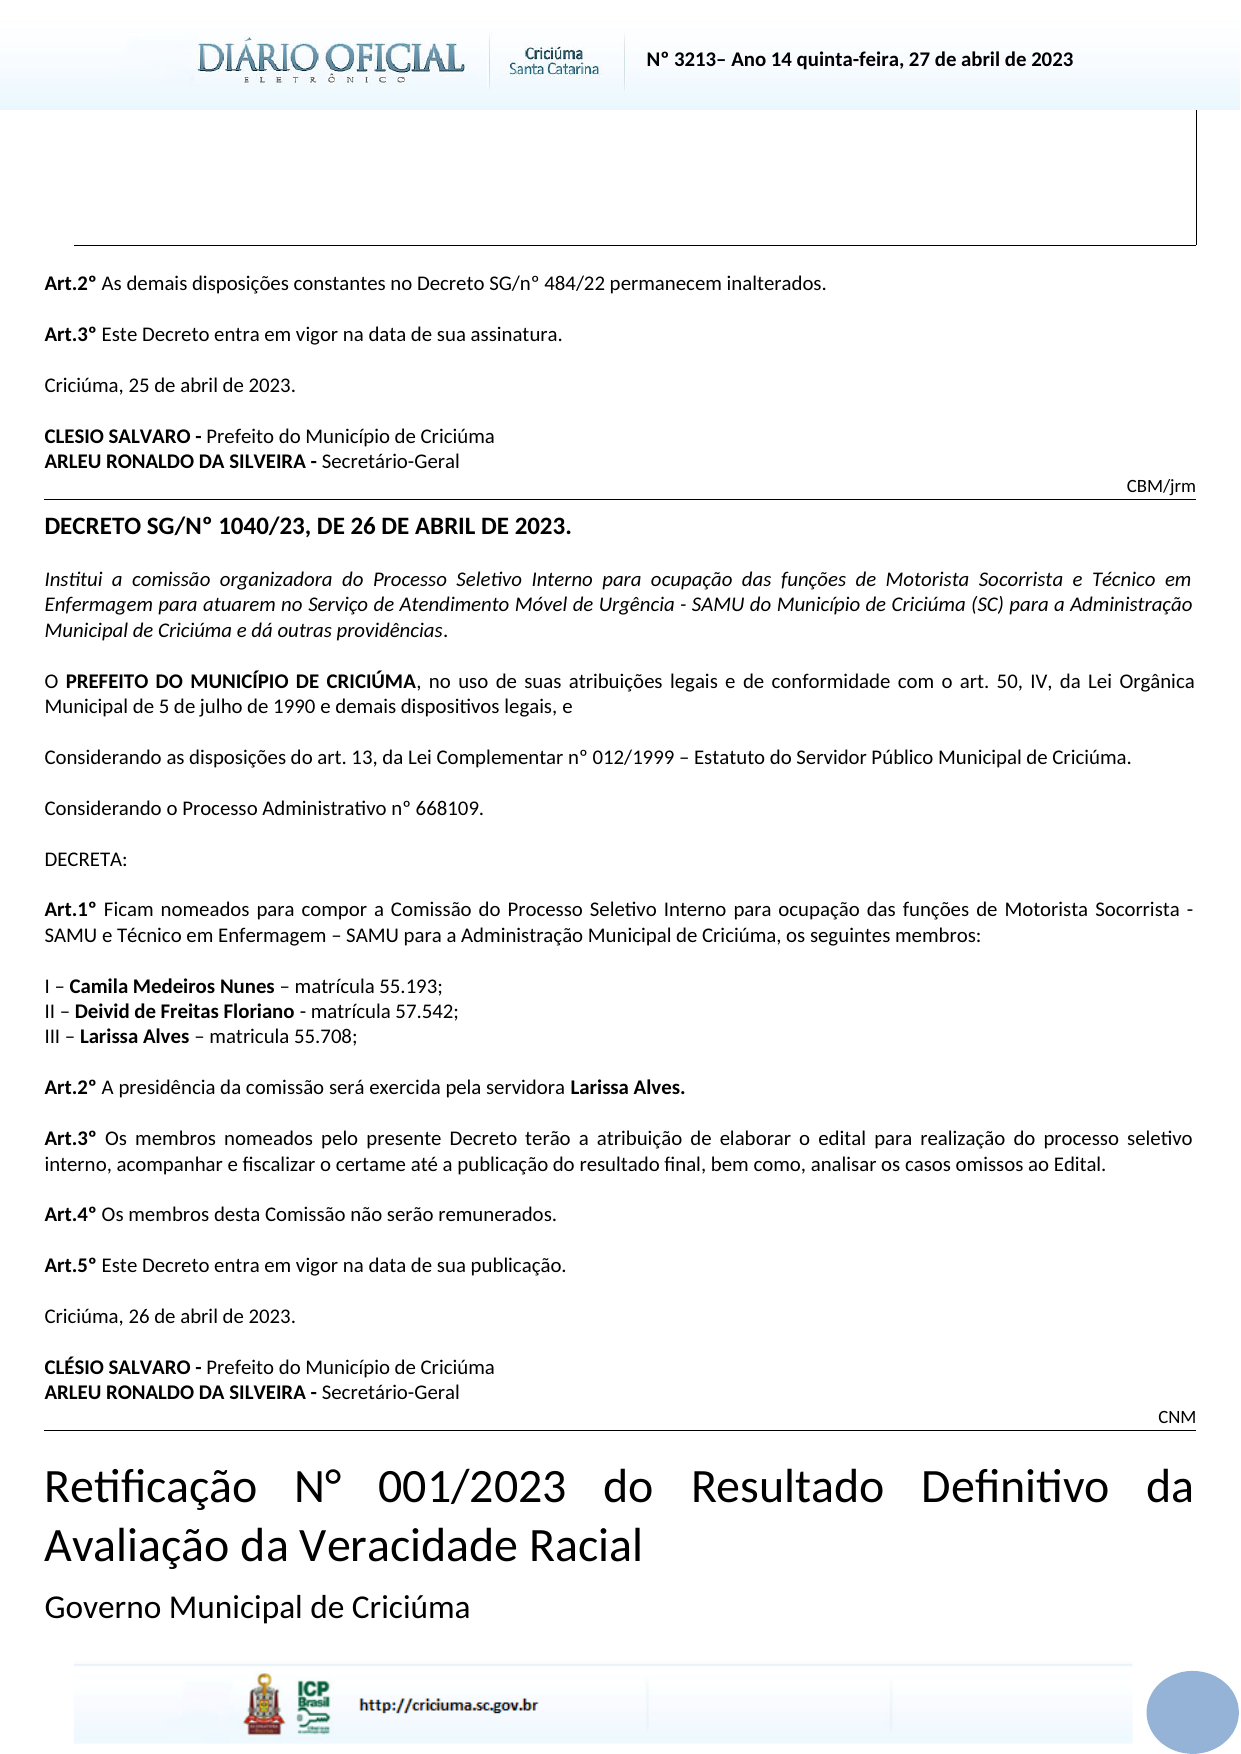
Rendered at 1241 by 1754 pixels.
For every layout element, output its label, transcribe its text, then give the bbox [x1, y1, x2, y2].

text Art.5º Este Decreto entra em vigor na data de sua publicação. [44, 1252, 1196, 1278]
text ARLEU RONALDO DA SILVEIRA - Secretário-Geral [44, 1379, 1196, 1405]
text Art.3º Os membros nomeados pelo presente Decreto terão a atribuição de elaborar o edital para realização do processo seletivo interno, acompanhar e fiscalizar o certame até a publicação do resultado final, bem como, analisar os casos omissos ao Edital. [44, 1125, 1196, 1176]
text I – Camila Medeiros Nunes – matrícula 55.193; [44, 973, 1196, 998]
text Art.3º Este Decreto entra em vigor na data de sua assinatura. [44, 321, 1196, 347]
text Criciúma, 25 de abril de 2023. [44, 372, 1196, 398]
text ARLEU RONALDO DA SILVEIRA - Secretário-Geral [44, 448, 1196, 474]
text DECRETA: [44, 846, 1196, 871]
text DECRETO SG/Nº 1040/23, DE 26 DE ABRIL DE 2023. [44, 510, 1196, 541]
text CLESIO SALVARO - Prefeito do Município de Criciúma [44, 423, 1196, 448]
text Considerando o Processo Administrativo nº 668109. [44, 795, 1196, 820]
text Art.2º A presidência da comissão será exercida pela servidora Larissa Alves. [44, 1074, 1196, 1100]
text Art.1º Ficam nomeados para compor a Comissão do Processo Seletivo Interno para ocupação das funções de Motorista Socorrista - SAMU e Técnico em Enfermagem – SAMU para a Administração Municipal de Criciúma, os seguintes membros: [44, 897, 1196, 947]
text Institui a comissão organizadora do Processo Seletivo Interno para ocupação das funções de Motorista Socorrista e Técnico em Enfermagem para atuarem no Serviço de Atendimento Móvel de Urgência - SAMU do Município de Criciúma (SC) para a Administração Municipal de Criciúma e dá outras providências. [44, 566, 1196, 642]
text CLÉSIO SALVARO - Prefeito do Município de Criciúma [44, 1354, 1196, 1379]
text Considerando as disposições do art. 13, da Lei Complementar nº 012/1999 – Estatuto do Servidor Público Municipal de Criciúma. [44, 744, 1196, 769]
text CNM [44, 1405, 1196, 1430]
text III – Larissa Alves – matricula 55.708; [44, 1024, 1196, 1049]
text Art.4º Os membros desta Comissão não serão remunerados. [44, 1202, 1196, 1227]
text Criciúma, 26 de abril de 2023. [44, 1303, 1196, 1329]
text Governo Municipal de Criciúma [44, 1586, 1196, 1627]
text Art.2º As demais disposições constantes no Decreto SG/nº 484/22 permanecem inalterados. [44, 271, 1196, 296]
text Retificação N° 001/2023 do Resultado Definitivo da Avaliação da Veracidade Racial [44, 1456, 1196, 1573]
text O PREFEITO DO MUNICÍPIO DE CRICIÚMA, no uso de suas atribuições legais e de conformidade com o art. 50, IV, da Lei Orgânica Municipal de 5 de julho de 1990 e demais dispositivos legais, e [44, 668, 1196, 719]
text CBM/jrm [44, 474, 1196, 499]
text II – Deivid de Freitas Floriano - matrícula 57.542; [44, 998, 1196, 1024]
